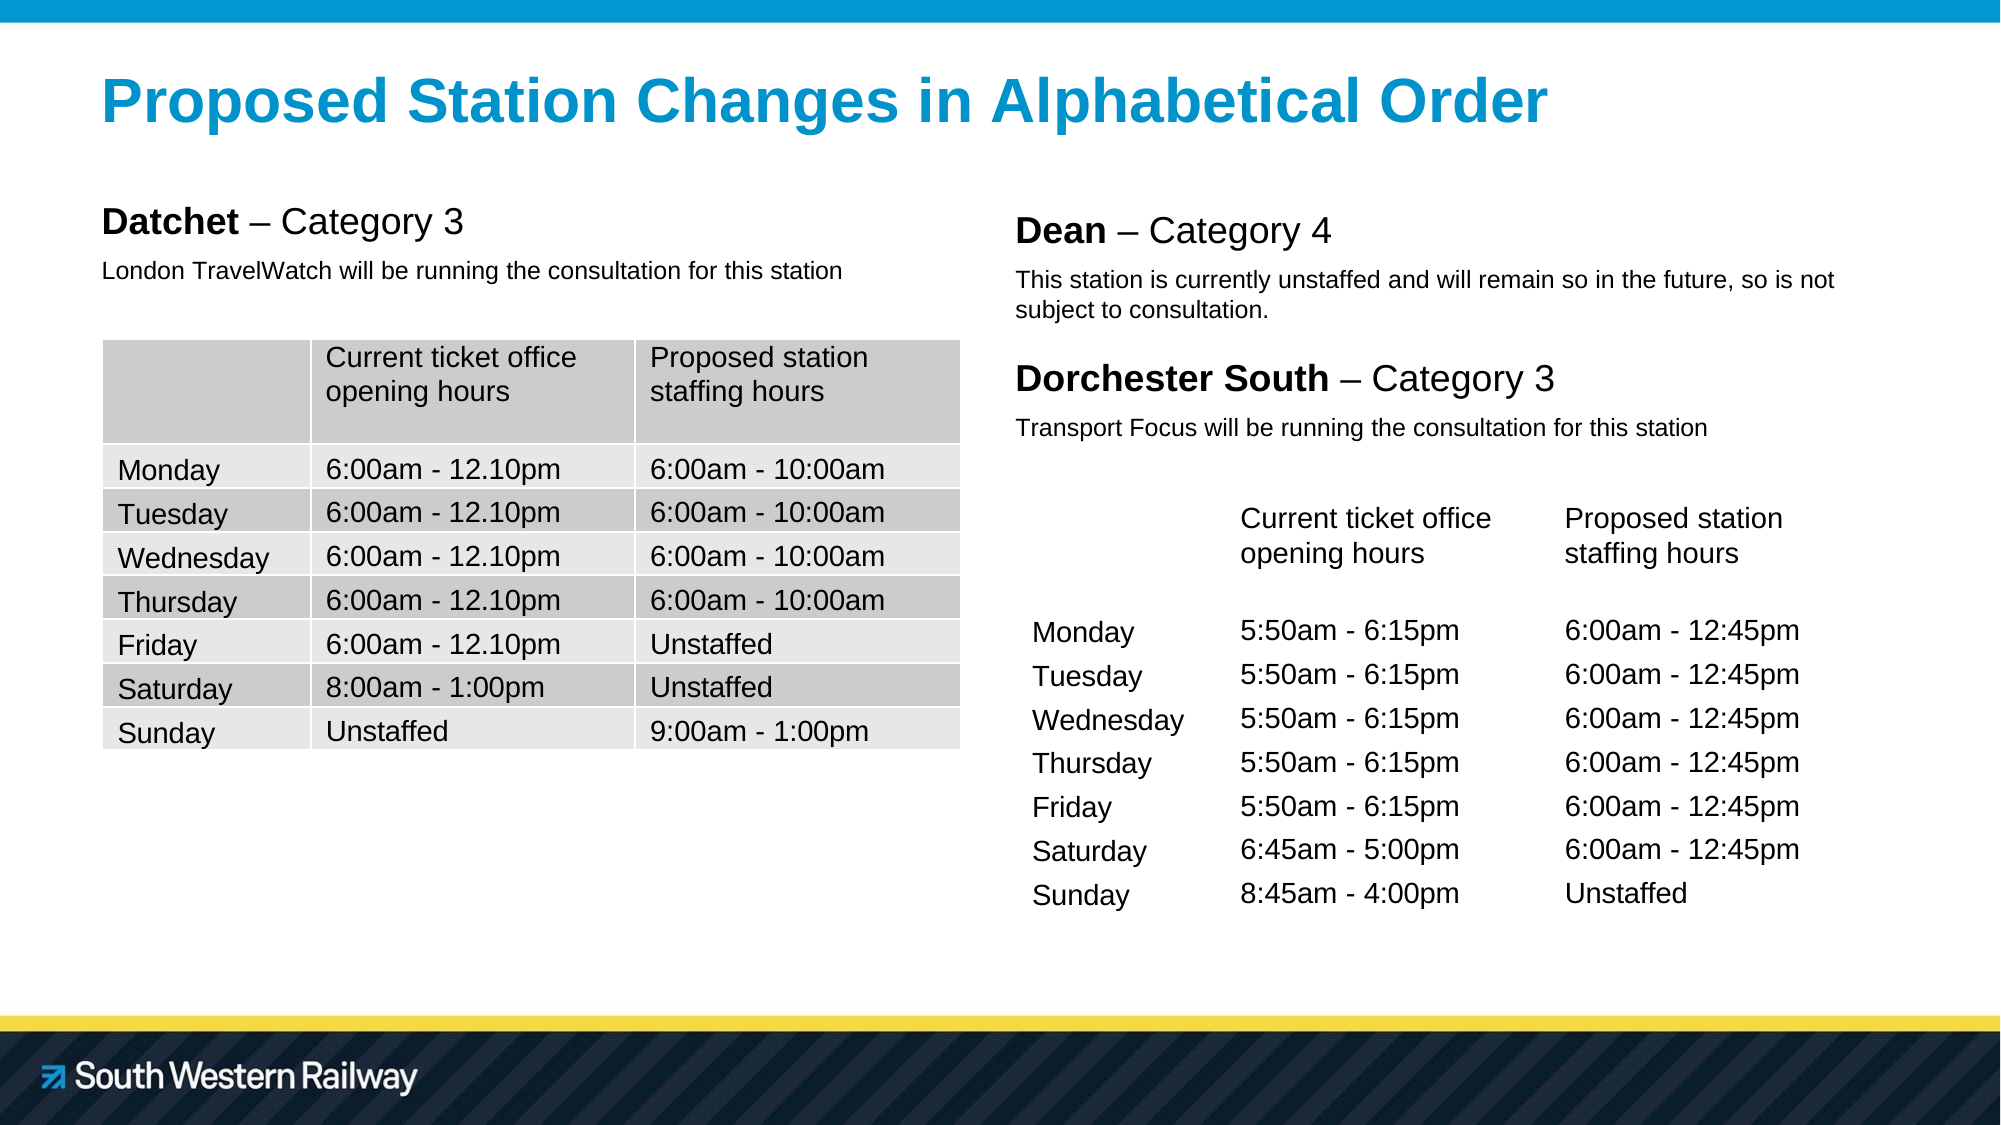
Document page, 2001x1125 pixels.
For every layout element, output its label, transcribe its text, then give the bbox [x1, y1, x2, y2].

table_cell Saturday [103, 664, 310, 706]
table_header [103, 340, 310, 443]
table_cell 9:00am - 1:00pm [636, 708, 960, 749]
table_cell Unstaffed [312, 708, 634, 749]
table_cell 6:00am - 12.10pm [312, 576, 634, 618]
table_cell Thursday [103, 576, 310, 618]
table_cell Wednesday [103, 533, 310, 574]
table_cell 6:00am - 12.10pm [312, 533, 634, 574]
table_cell Unstaffed [636, 620, 960, 662]
table_cell Tuesday [103, 489, 310, 531]
table_cell 6:00am - 10:00am [636, 576, 960, 618]
table_cell 6:00am - 10:00am [636, 489, 960, 531]
table_cell 6:00am - 10:00am [636, 445, 960, 487]
table_cell Sunday [103, 708, 310, 749]
table_cell Monday [103, 445, 310, 487]
table_header Proposed station staffing hours [636, 340, 960, 443]
table_cell 8:00am - 1:00pm [312, 664, 634, 706]
table_cell 6:00am - 12.10pm [312, 489, 634, 531]
table_header Current ticket office opening hours [312, 340, 634, 443]
table_cell 6:00am - 12.10pm [312, 620, 634, 662]
table_cell 6:00am - 10:00am [636, 533, 960, 574]
table_cell Unstaffed [636, 664, 960, 706]
table_cell 6:00am - 12.10pm [312, 445, 634, 487]
text London TravelWatch will be running the consultation for this station [95, 338, 968, 768]
table_cell Friday [103, 620, 310, 662]
